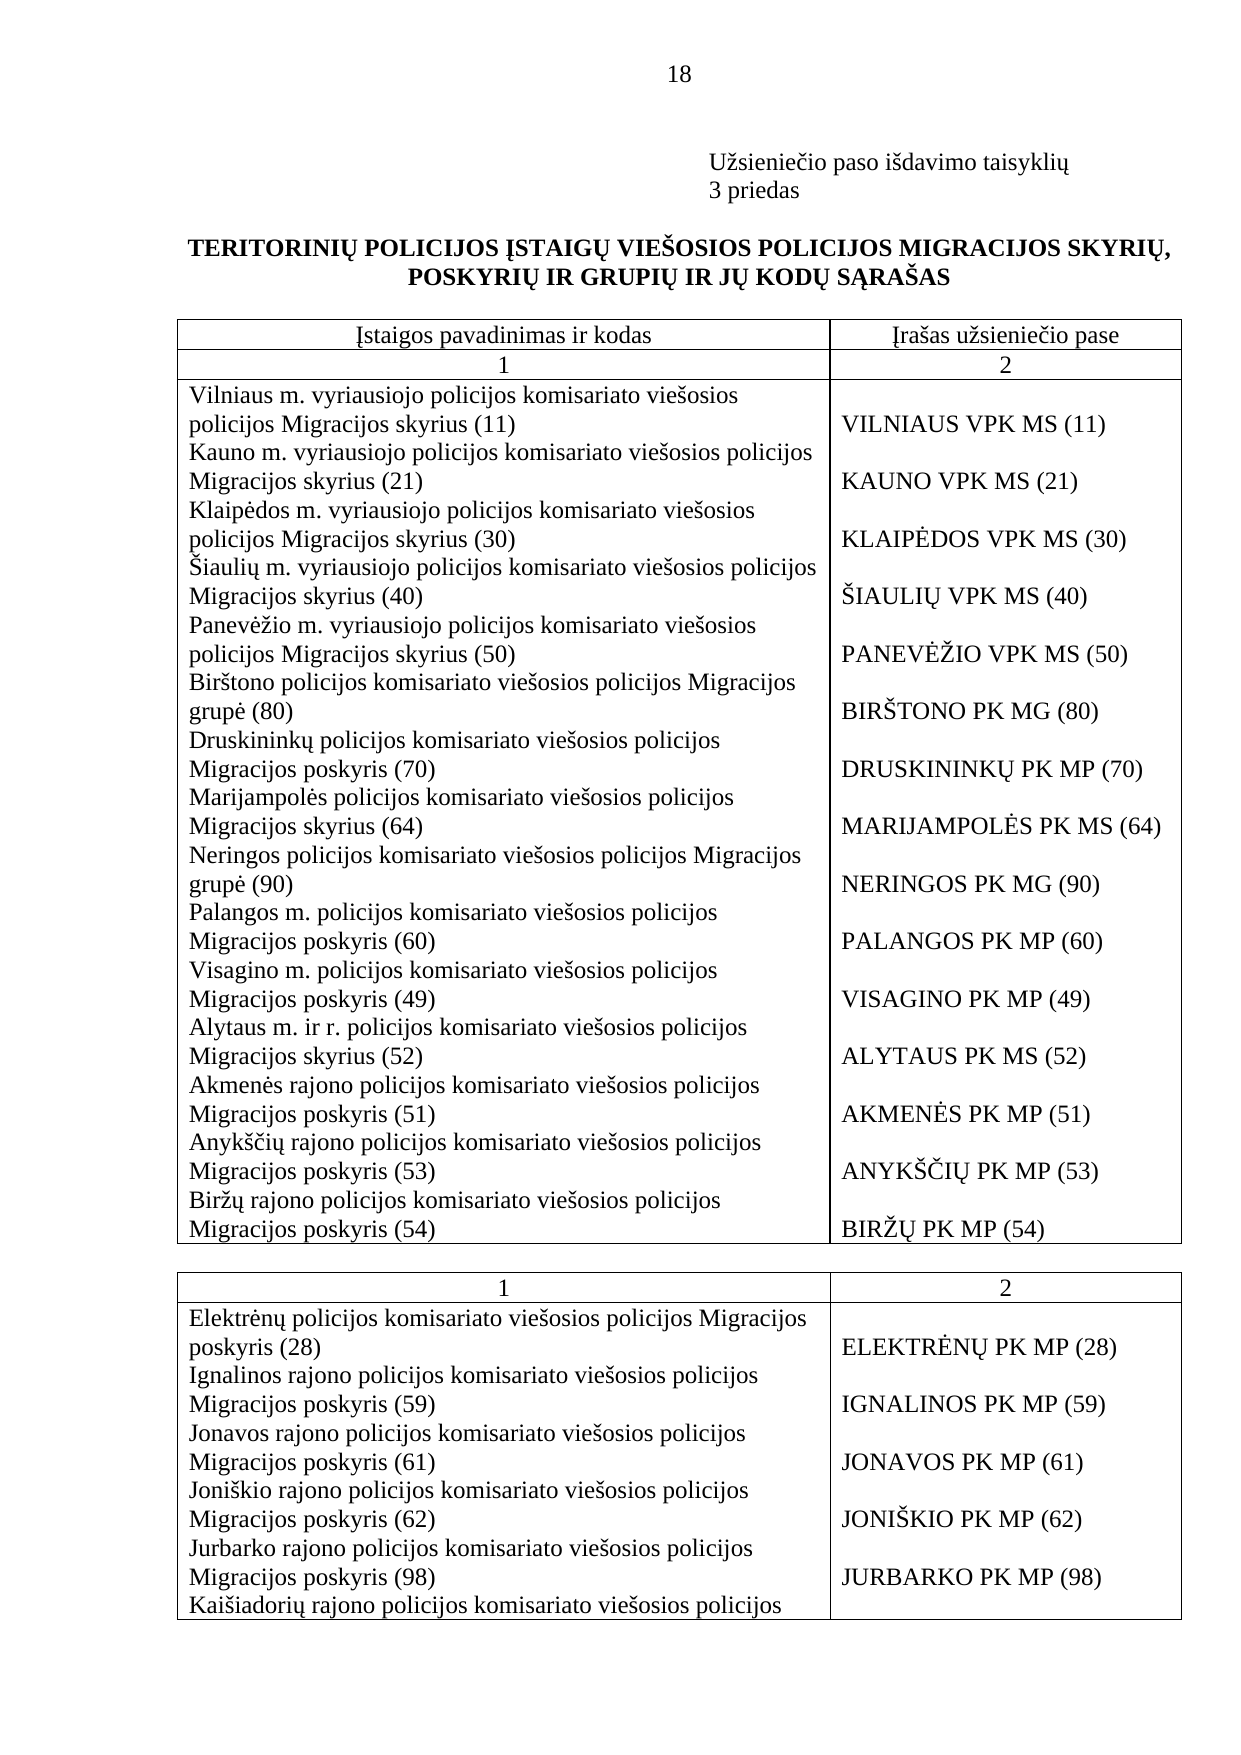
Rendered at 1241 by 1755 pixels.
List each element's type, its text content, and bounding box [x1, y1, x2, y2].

text 3 priedas [177, 176, 1181, 204]
table_cell Elektrėnų PK MP (28) Ignalinos PK MP (59) Jonavos PK MP (61) Joniškio PK MP (62) Jurbarko PK MP (98) [831, 1303, 1181, 1619]
table_cell Elektrėnų policijos komisariato viešosios policijos Migracijos poskyris (28) Ignalinos rajono policijos komisariato viešosios policijos Migracijos poskyris (59) Jonavos rajono policijos komisariato viešosios policijos Migracijos poskyris (61) Joniškio rajono policijos komisariato viešosios policijos Migracijos poskyris (62) Jurbarko rajono policijos komisariato viešosios policijos Migracijos poskyris (98) Kaišiadorių rajono policijos komisariato viešosios policijos [178, 1303, 830, 1619]
table_header Įrašas užsieniečio pase [831, 320, 1181, 349]
table_header 2 [831, 1273, 1181, 1302]
table_header Įstaigos pavadinimas ir kodas [178, 320, 829, 349]
text TERITORINIŲ POLICIJOS ĮSTAIGŲ viešosios policijos MIGRACIJOS SKYRIŲ, POSKYRIŲ IR GRUPIŲ IR JŲ KODŲ SĄRAŠAS [177, 233, 1181, 291]
table_cell Vilniaus m. vyriausiojo policijos komisariato viešosios policijos Migracijos skyrius (11) Kauno m. vyriausiojo policijos komisariato viešosios policijos Migracijos skyrius (21) Klaipėdos m. vyriausiojo policijos komisariato viešosios policijos Migracijos skyrius (30) Šiaulių m. vyriausiojo policijos komisariato viešosios policijos Migracijos skyrius (40) Panevėžio m. vyriausiojo policijos komisariato viešosios policijos Migracijos skyrius (50) Birštono policijos komisariato viešosios policijos Migracijos grupė (80) Druskininkų policijos komisariato viešosios policijos Migracijos poskyris (70) Marijampolės policijos komisariato viešosios policijos Migracijos skyrius (64) Neringos policijos komisariato viešosios policijos Migracijos grupė (90) Palangos m. policijos komisariato viešosios policijos Migracijos poskyris (60) Visagino m. policijos komisariato viešosios policijos Migracijos poskyris (49) Alytaus m. ir r. policijos komisariato viešosios policijos Migracijos skyrius (52) Akmenės rajono policijos komisariato viešosios policijos Migracijos poskyris (51) Anykščių rajono policijos komisariato viešosios policijos Migracijos poskyris (53) Biržų rajono policijos komisariato viešosios policijos Migracijos poskyris (54) [178, 380, 829, 1242]
table_header 1 [178, 1273, 830, 1302]
table_cell 2 [831, 350, 1181, 379]
table_cell 1 [178, 350, 829, 379]
table_cell Vilniaus VPK MS (11) Kauno VPK MS (21) Klaipėdos VPK MS (30) Šiaulių VPK MS (40) Panevėžio VPK MS (50) Birštono PK MG (80) Druskininkų PK MP (70) Marijampolės PK MS (64) Neringos PK MG (90) Palangos PK MP (60) Visagino PK MP (49) Alytaus PK MS (52) Akmenės PK MP (51) Anykščių PK MP (53) Biržų PK MP (54) [831, 380, 1181, 1242]
text Užsieniečio paso išdavimo taisyklių [177, 147, 1181, 176]
